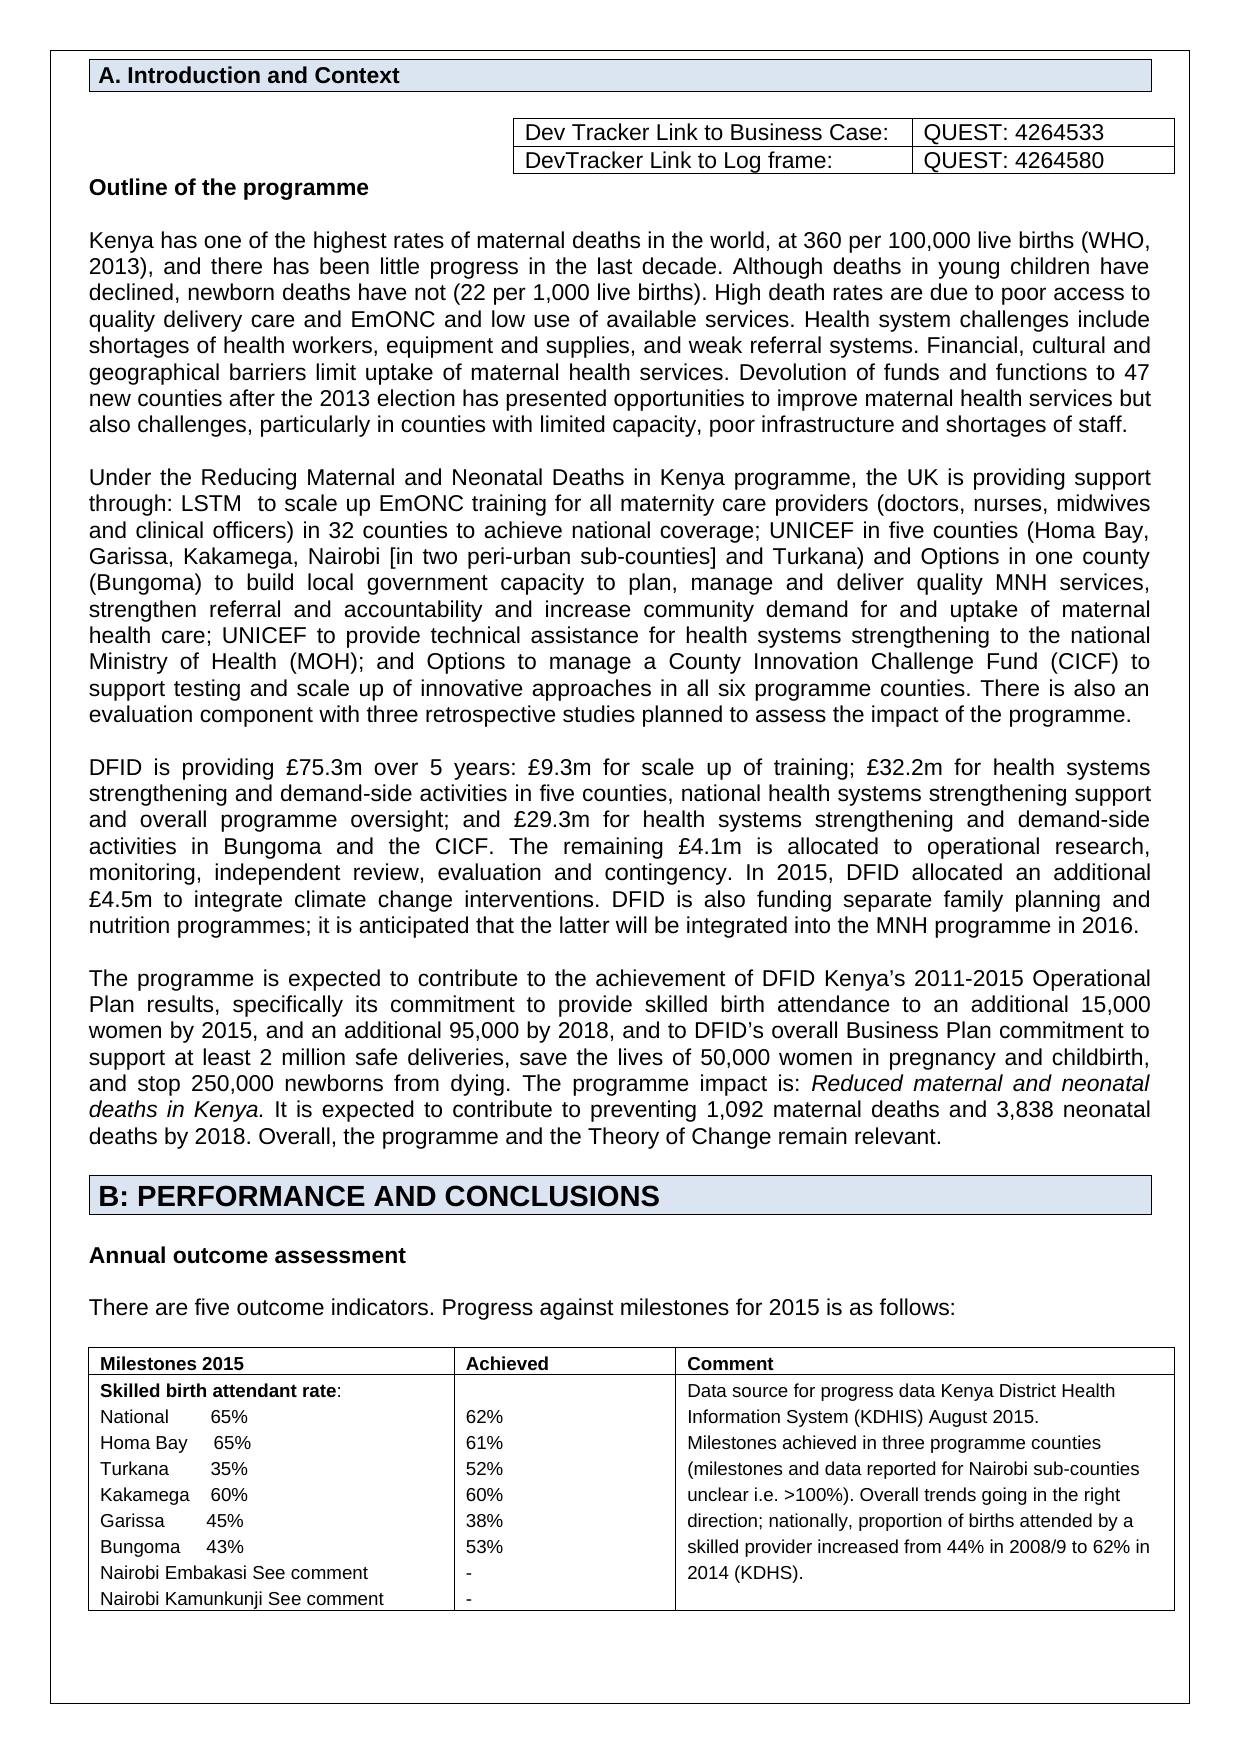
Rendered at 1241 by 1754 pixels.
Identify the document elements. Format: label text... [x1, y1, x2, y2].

text Kenya has one of the highest rates of maternal deaths in the world, at 360 per 100,000 live births (WHO, 2013), and there has been little progress in the last decade. Although deaths in young children have declined, newborn deaths have not (22 per 1,000 live births). High death rates are due to poor access to quality delivery care and EmONC and low use of available services. Health system challenges include shortages of health workers, equipment and supplies, and weak referral systems. Financial, cultural and geographical barriers limit uptake of maternal health services. Devolution of funds and functions to 47 new counties after the 2013 election has presented opportunities to improve maternal health services but also challenges, particularly in counties with limited capacity, poor infrastructure and shortages of staff. [89, 227, 1152, 437]
table_cell 62% 61% 52% 60% 38% 53% - - [455, 1375, 675, 1609]
table_header QUEST: 4264533 [913, 119, 1174, 146]
text Outline of the programme [89, 174, 1152, 200]
text Annual outcome assessment [89, 1242, 1152, 1268]
text There are five outcome indicators. Progress against milestones for 2015 is as follows: [89, 1294, 1152, 1321]
table_cell Data source for progress data Kenya District Health Information System (KDHIS) August 2015. Milestones achieved in three programme counties (milestones and data reported for Nairobi sub-counties unclear i.e. >100%). Overall trends going in the right direction; nationally, proportion of births attended by a skilled provider increased from 44% in 2008/9 to 62% in 2014 (KDHS). [676, 1375, 1174, 1609]
table_header Comment [676, 1348, 1174, 1374]
subtitle B: PERFORMANCE AND CONCLUSIONS [90, 1176, 1151, 1214]
table_header Milestones 2015 [89, 1348, 454, 1374]
text DFID is providing £75.3m over 5 years: £9.3m for scale up of training; £32.2m for health systems strengthening and demand-side activities in five counties, national health systems strengthening support and overall programme oversight; and £29.3m for health systems strengthening and demand-side activities in Bungoma and the CICF. The remaining £4.1m is allocated to operational research, monitoring, independent review, evaluation and contingency. In 2015, DFID allocated an additional £4.5m to integrate climate change interventions. DFID is also funding separate family planning and nutrition programmes; it is anticipated that the latter will be integrated into the MNH programme in 2016. [89, 754, 1152, 938]
text A. Introduction and Context [90, 60, 1151, 91]
table_cell Skilled birth attendant rate: National 65% Homa Bay 65% Turkana 35% Kakamega 60% Garissa 45% Bungoma 43% Nairobi Embakasi See comment Nairobi Kamunkunji See comment [89, 1375, 454, 1609]
text The programme is expected to contribute to the achievement of DFID Kenya’s 2011-2015 Operational Plan results, specifically its commitment to provide skilled birth attendance to an additional 15,000 women by 2015, and an additional 95,000 by 2018, and to DFID’s overall Business Plan commitment to support at least 2 million safe deliveries, save the lives of 50,000 women in pregnancy and childbirth, and stop 250,000 newborns from dying. The programme impact is: Reduced maternal and neonatal deaths in Kenya. It is expected to contribute to preventing 1,092 maternal deaths and 3,838 neonatal deaths by 2018. Overall, the programme and the Theory of Change remain relevant. [89, 964, 1152, 1149]
table_header Achieved [455, 1348, 675, 1374]
table_cell QUEST: 4264580 [913, 147, 1174, 173]
table_cell DevTracker Link to Log frame: [514, 147, 912, 173]
table_header Dev Tracker Link to Business Case: [514, 119, 912, 146]
text Under the Reducing Maternal and Neonatal Deaths in Kenya programme, the UK is providing support through: LSTM to scale up EmONC training for all maternity care providers (doctors, nurses, midwives and clinical officers) in 32 counties to achieve national coverage; UNICEF in five counties (Homa Bay, Garissa, Kakamega, Nairobi [in two peri-urban sub-counties] and Turkana) and Options in one county (Bungoma) to build local government capacity to plan, manage and deliver quality MNH services, strengthen referral and accountability and increase community demand for and uptake of maternal health care; UNICEF to provide technical assistance for health systems strengthening to the national Ministry of Health (MOH); and Options to manage a County Innovation Challenge Fund (CICF) to support testing and scale up of innovative approaches in all six programme counties. There is also an evaluation component with three retrospective studies planned to assess the impact of the programme. [89, 464, 1152, 727]
